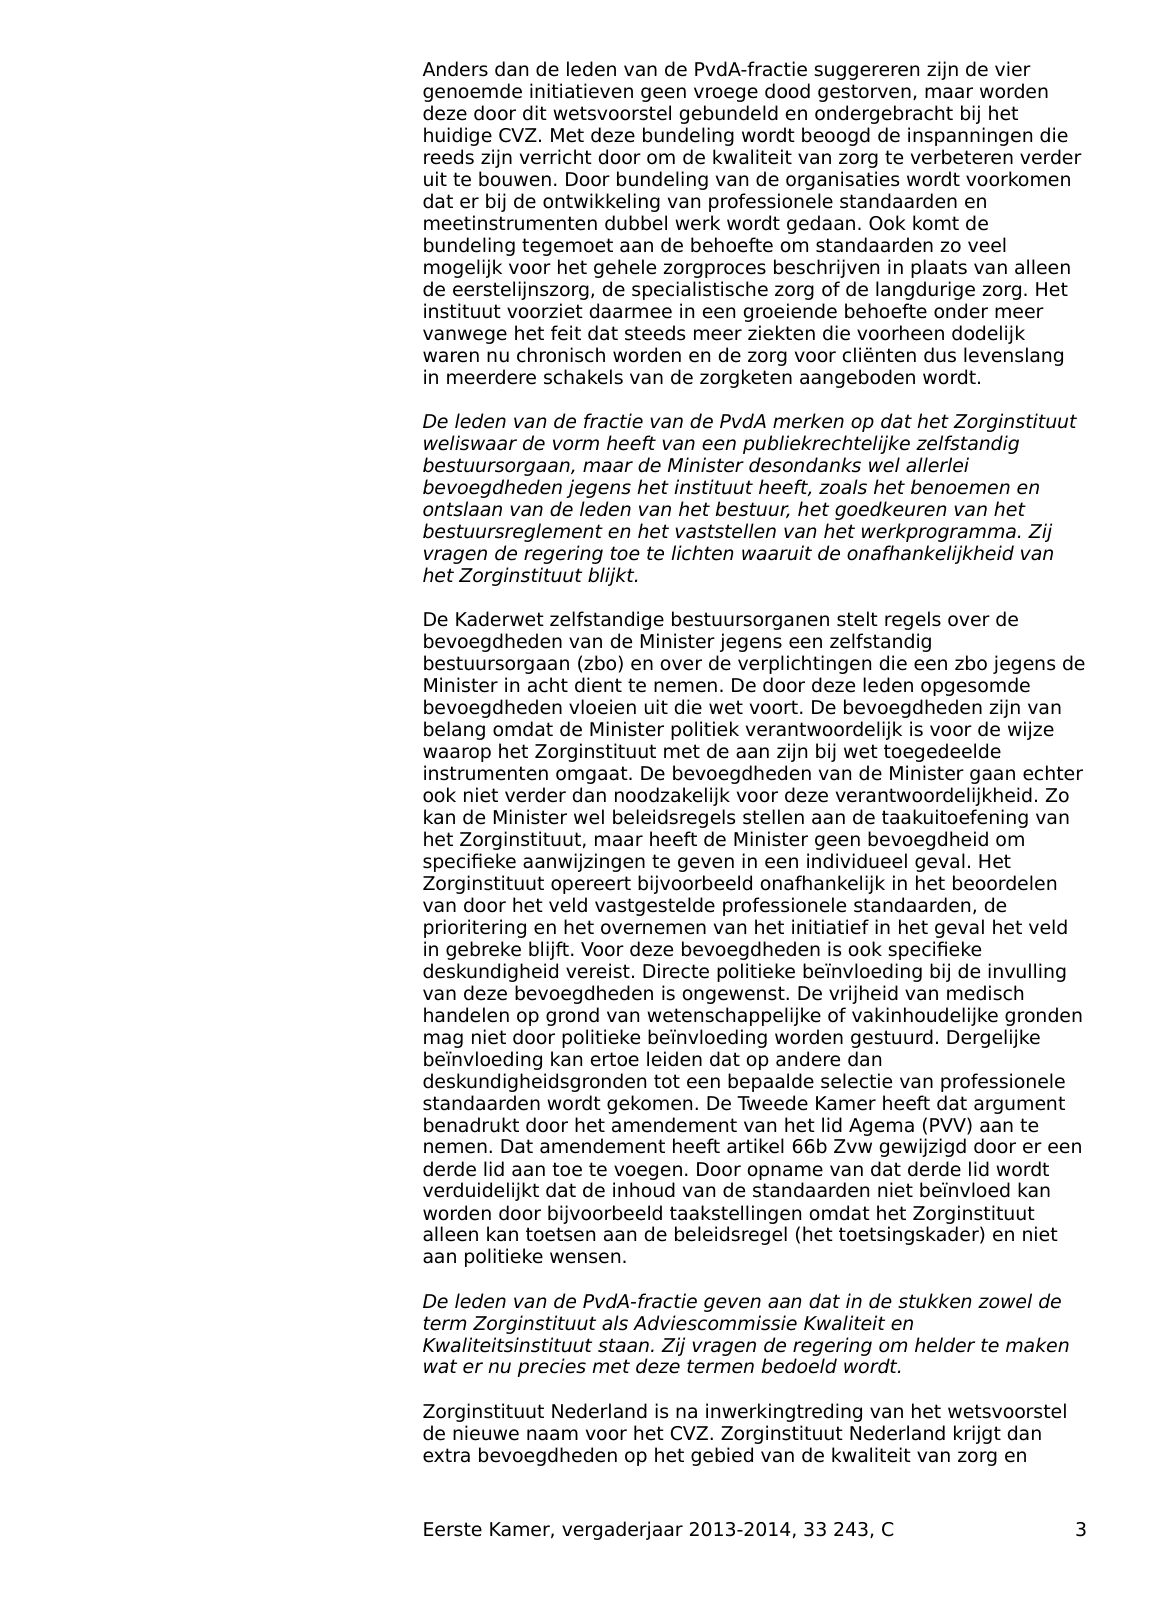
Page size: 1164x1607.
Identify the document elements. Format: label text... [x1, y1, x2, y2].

text Zorginstituut Nederland is na inwerkingtreding van het wetsvoorstel de nieuwe naam voor het CVZ. Zorginstituut Nederland krijgt dan extra bevoegdheden op het gebied van de kwaliteit van zorg en [422, 1401, 1087, 1467]
text De Kaderwet zelfstandige bestuursorganen stelt regels over de bevoegdheden van de Minister jegens een zelfstandig bestuursorgaan (zbo) en over de verplichtingen die een zbo jegens de Minister in acht dient te nemen. De door deze leden opgesomde bevoegdheden vloeien uit die wet voort. De bevoegdheden zijn van belang omdat de Minister politiek verantwoordelijk is voor de wijze waarop het Zorginstituut met de aan zijn bij wet toegedeelde instrumenten omgaat. De bevoegdheden van de Minister gaan echter ook niet verder dan noodzakelijk voor deze verantwoordelijkheid. Zo kan de Minister wel beleidsregels stellen aan de taakuitoefening van het Zorginstituut, maar heeft de Minister geen bevoegdheid om specifieke aanwijzingen te geven in een individueel geval. Het Zorginstituut opereert bijvoorbeeld onafhankelijk in het beoordelen van door het veld vastgestelde professionele standaarden, de prioritering en het overnemen van het initiatief in het geval het veld in gebreke blijft. Voor deze bevoegdheden is ook specifieke deskundigheid vereist. Directe politieke beïnvloeding bij de invulling van deze bevoegdheden is ongewenst. De vrijheid van medisch handelen op grond van wetenschappelijke of vakinhoudelijke gronden mag niet door politieke beïnvloeding worden gestuurd. Dergelijke beïnvloeding kan ertoe leiden dat op andere dan deskundigheidsgronden tot een bepaalde selectie van professionele standaarden wordt gekomen. De Tweede Kamer heeft dat argument benadrukt door het amendement van het lid Agema (PVV) aan te nemen. Dat amendement heeft artikel 66b Zvw gewijzigd door er een derde lid aan toe te voegen. Door opname van dat derde lid wordt verduidelijkt dat de inhoud van de standaarden niet beïnvloed kan worden door bijvoorbeeld taakstellingen omdat het Zorginstituut alleen kan toetsen aan de beleidsregel (het toetsingskader) en niet aan politieke wensen. [422, 609, 1087, 1268]
text Anders dan de leden van de PvdA-fractie suggereren zijn de vier genoemde initiatieven geen vroege dood gestorven, maar worden deze door dit wetsvoorstel gebundeld en ondergebracht bij het huidige CVZ. Met deze bundeling wordt beoogd de inspanningen die reeds zijn verricht door om de kwaliteit van zorg te verbeteren verder uit te bouwen. Door bundeling van de organisaties wordt voorkomen dat er bij de ontwikkeling van professionele standaarden en meetinstrumenten dubbel werk wordt gedaan. Ook komt de bundeling tegemoet aan de behoefte om standaarden zo veel mogelijk voor het gehele zorgproces beschrijven in plaats van alleen de eerstelijnszorg, de specialistische zorg of de langdurige zorg. Het instituut voorziet daarmee in een groeiende behoefte onder meer vanwege het feit dat steeds meer ziekten die voorheen dodelijk waren nu chronisch worden en de zorg voor cliënten dus levenslang in meerdere schakels van de zorgketen aangeboden wordt. [422, 59, 1087, 389]
text De leden van de PvdA-fractie geven aan dat in de stukken zowel de term Zorginstituut als Adviescommissie Kwaliteit en Kwaliteitsinstituut staan. Zij vragen de regering om helder te maken wat er nu precies met deze termen bedoeld wordt. [422, 1291, 1087, 1378]
text De leden van de fractie van de PvdA merken op dat het Zorginstituut weliswaar de vorm heeft van een publiekrechtelijke zelfstandig bestuursorgaan, maar de Minister desondanks wel allerlei bevoegdheden jegens het instituut heeft, zoals het benoemen en ontslaan van de leden van het bestuur, het goedkeuren van het bestuursreglement en het vaststellen van het werkprogramma. Zij vragen de regering toe te lichten waaruit de onafhankelijkheid van het Zorginstituut blijkt. [422, 411, 1087, 587]
